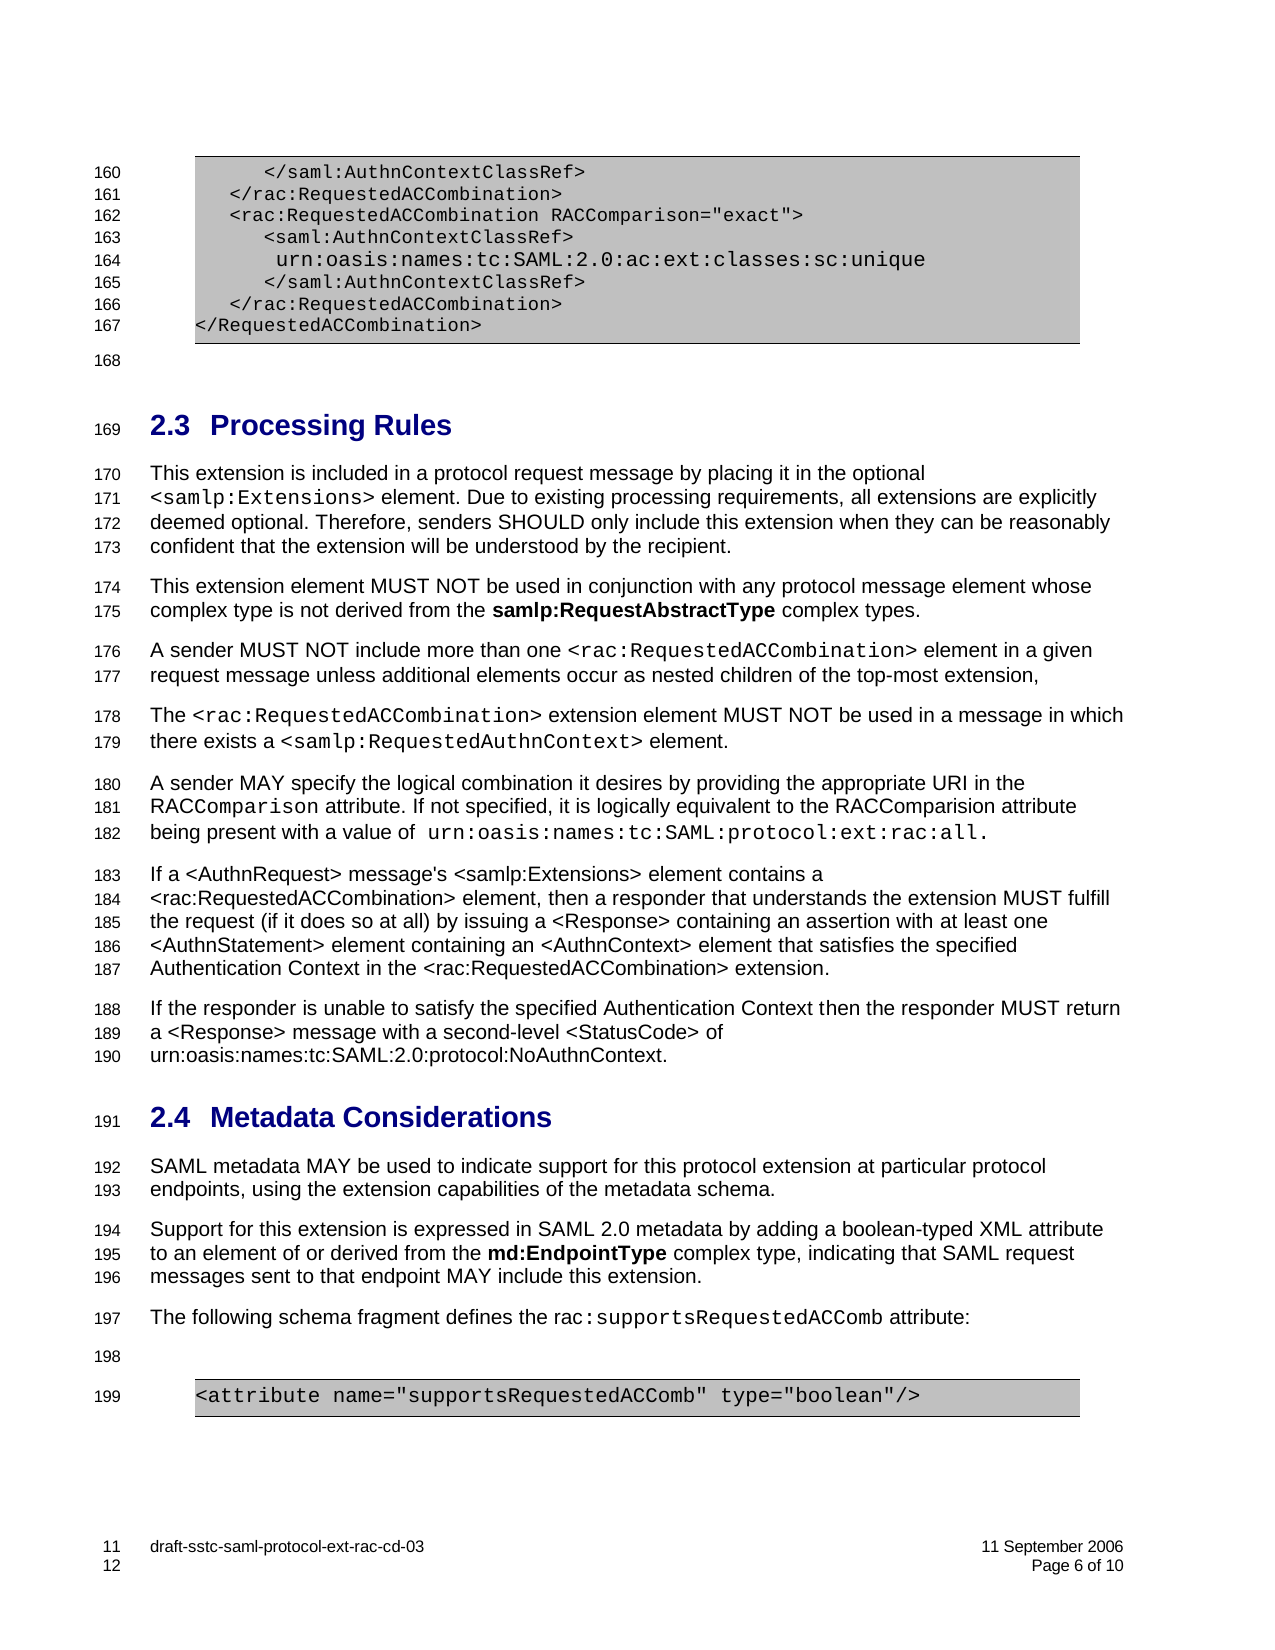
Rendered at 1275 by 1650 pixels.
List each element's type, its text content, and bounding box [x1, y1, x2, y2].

text </saml:AuthnContextClassRef> </rac:RequestedACCombination> <rac:RequestedACCombination RACComparison="exact"> <saml:AuthnContextClassRef> [195, 157, 1080, 242]
text The following schema fragment defines the rac:supportsRequestedACComb attribute: [150, 1305, 1125, 1331]
text A sender MAY specify the logical combination it desires by providing the appropriate URI in the RACComparison attribute. If not specified, it is logically equivalent to the RACComparision attribute being present with a value of urn:oasis:names:tc:SAML:protocol:ext:rac:all. [150, 771, 1125, 846]
text </saml:AuthnContextClassRef> </rac:RequestedACCombination> </RequestedACCombination> [195, 266, 1080, 343]
text If a <AuthnRequest> message's <samlp:Extensions> element contains a <rac:RequestedACCombination> element, then a responder that understands the extension MUST fulfill the request (if it does so at all) by issuing a <Response> containing an assertion with at least one <AuthnStatement> element containing an <AuthnContext> element that satisfies the specified Authentication Context in the <rac:RequestedACCombination> extension. [150, 862, 1125, 980]
text If the responder is unable to satisfy the specified Authentication Context then the responder MUST return a <Response> message with a second-level <StatusCode> of urn:oasis:names:tc:SAML:2.0:protocol:NoAuthnContext. [150, 997, 1125, 1067]
text Support for this extension is expressed in SAML 2.0 metadata by adding a boolean-typed XML attribute to an element of or derived from the md:EndpointType complex type, indicating that SAML request messages sent to that endpoint MAY include this extension. [150, 1218, 1125, 1288]
text <attribute name="supportsRequestedACComb" type="boolean"/> [195, 1380, 1080, 1416]
text SAML metadata MAY be used to indicate support for this protocol extension at particular protocol endpoints, using the extension capabilities of the metadata schema. [150, 1154, 1125, 1201]
text This extension element MUST NOT be used in conjunction with any protocol message element whose complex type is not derived from the samlp:RequestAbstractType complex types. [150, 574, 1125, 622]
text A sender MUST NOT include more than one <rac:RequestedACCombination> element in a given request message unless additional elements occur as nested children of the top-most extension, [150, 638, 1125, 687]
subtitle Metadata Considerations [150, 1101, 1125, 1133]
text urn:oasis:names:tc:SAML:2.0:ac:ext:classes:sc:unique [195, 242, 1080, 266]
text The <rac:RequestedACCombination> extension element MUST NOT be used in a message in which there exists a <samlp:RequestedAuthnContext> element. [150, 704, 1125, 755]
subtitle Processing Rules [150, 408, 1125, 441]
text This extension is included in a protocol request message by placing it in the optional <samlp:Extensions> element. Due to existing processing requirements, all extensions are explicitly deemed optional. Therefore, senders SHOULD only include this extension when they can be reasonably confident that the extension will be understood by the recipient. [150, 462, 1125, 558]
